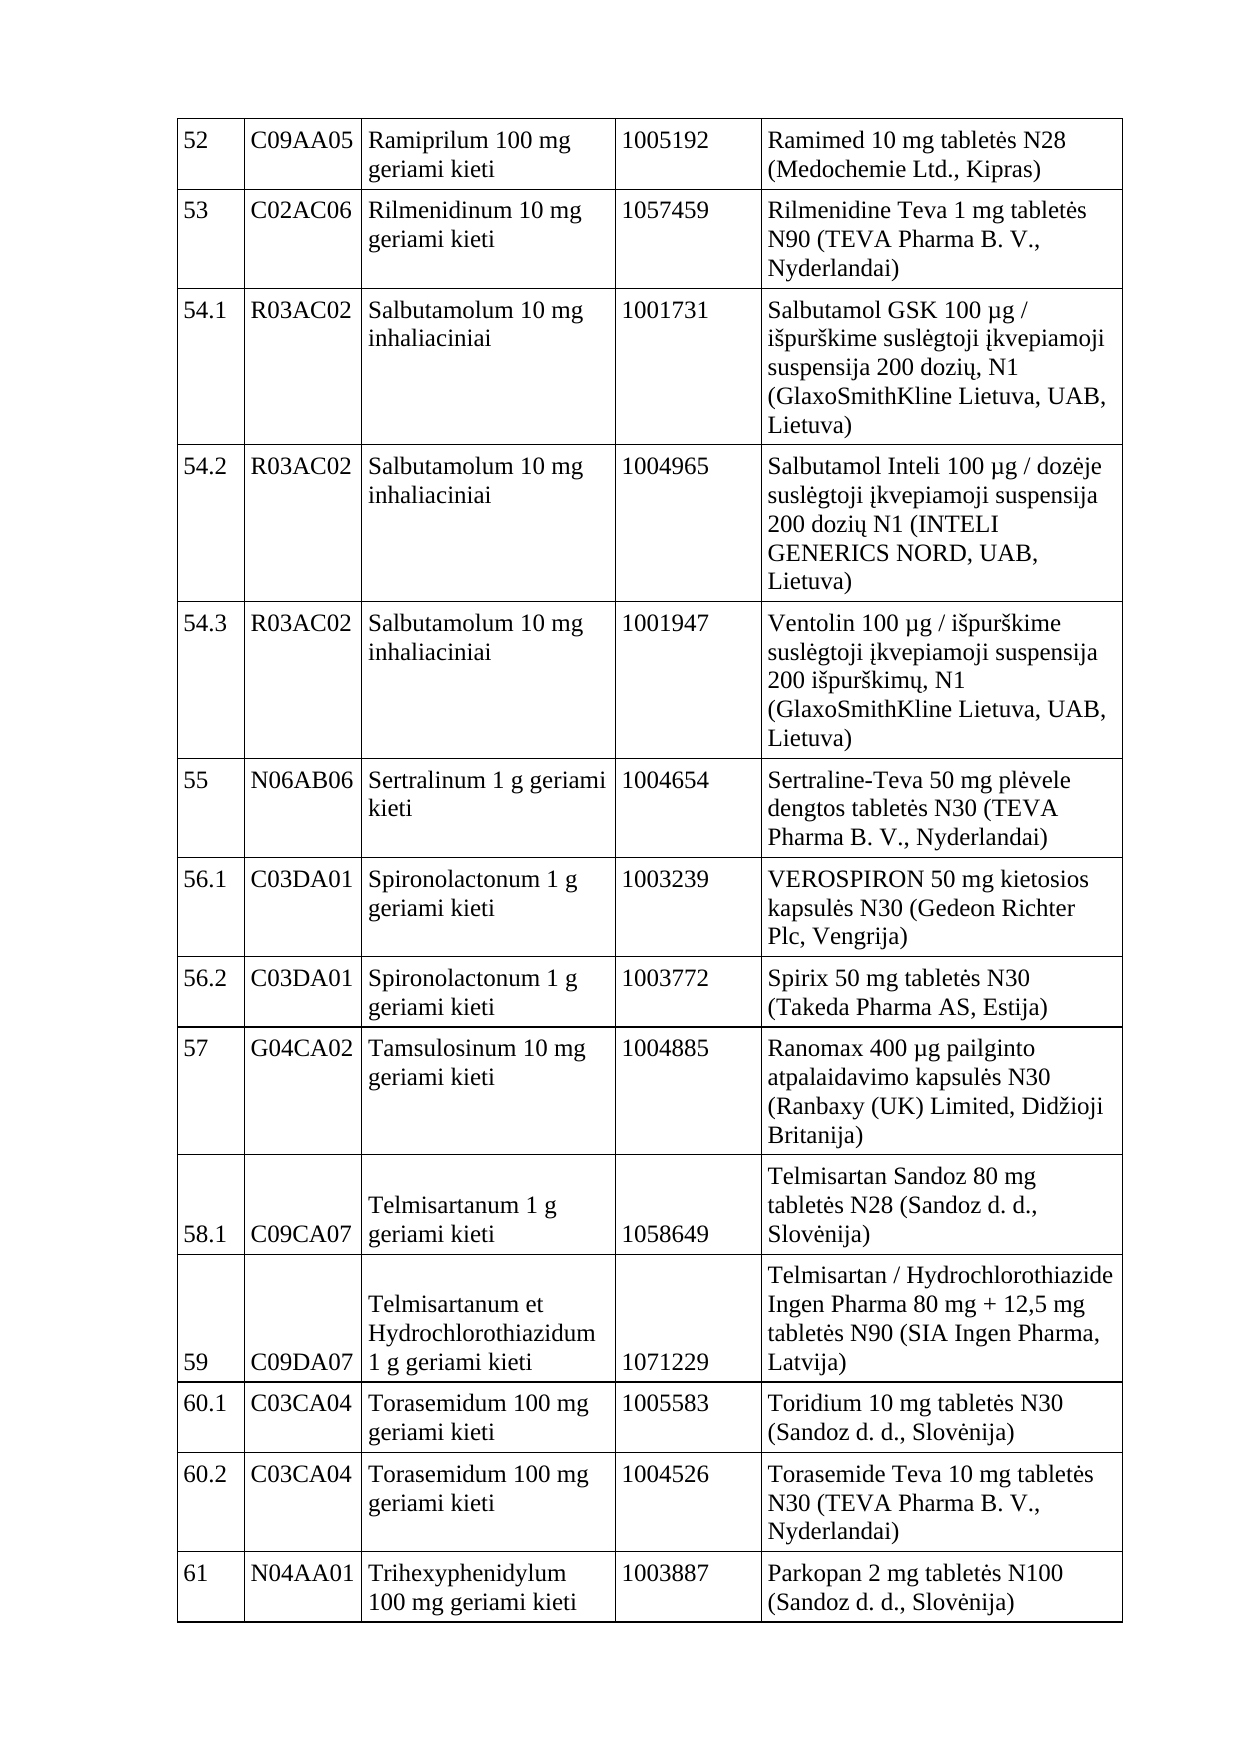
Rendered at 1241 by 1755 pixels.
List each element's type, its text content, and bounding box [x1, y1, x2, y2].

table_cell 1071229 [616, 1255, 761, 1381]
table_cell Telmisartanum 1 g geriami kieti [362, 1155, 615, 1253]
table_cell Rilmenidinum 10 mg geriami kieti [362, 190, 615, 288]
table_cell N04AA01 [245, 1552, 361, 1621]
table_cell 1004965 [616, 445, 761, 601]
table_cell 61 [178, 1552, 244, 1621]
table_cell Toridium 10 mg tabletės N30 (Sandoz d. d., Slovėnija) [762, 1383, 1122, 1452]
table_cell 1003772 [616, 957, 761, 1026]
table_cell 1005192 [616, 119, 761, 188]
table_cell R03AC02 [245, 445, 361, 601]
table_cell 1004885 [616, 1028, 761, 1154]
table_cell Torasemidum 100 mg geriami kieti [362, 1453, 615, 1551]
table_cell 60.1 [178, 1383, 244, 1452]
table_cell 56.1 [178, 858, 244, 956]
table_cell 1001731 [616, 289, 761, 444]
table_cell Spirix 50 mg tabletės N30 (Takeda Pharma AS, Estija) [762, 957, 1122, 1026]
table_cell 1004654 [616, 759, 761, 857]
table_cell 1058649 [616, 1155, 761, 1253]
table_cell Parkopan 2 mg tabletės N100 (Sandoz d. d., Slovėnija) [762, 1552, 1122, 1621]
table_cell Trihexyphenidylum 100 mg geriami kieti [362, 1552, 615, 1621]
table_cell 1005583 [616, 1383, 761, 1452]
table_cell Spironolactonum 1 g geriami kieti [362, 957, 615, 1026]
table_cell Tamsulosinum 10 mg geriami kieti [362, 1028, 615, 1154]
table_cell 1001947 [616, 602, 761, 758]
table_cell 55 [178, 759, 244, 857]
table_cell Ventolin 100 µg / išpurškime suslėgtoji įkvepiamoji suspensija 200 išpurškimų, N1 (GlaxoSmithKline Lietuva, UAB, Lietuva) [762, 602, 1122, 758]
table_cell 52 [178, 119, 244, 188]
table_cell 59 [178, 1255, 244, 1381]
table_cell 1003887 [616, 1552, 761, 1621]
table_cell C09CA07 [245, 1155, 361, 1253]
table_cell C03CA04 [245, 1453, 361, 1551]
table_cell R03AC02 [245, 289, 361, 444]
table_cell Telmisartan Sandoz 80 mg tabletės N28 (Sandoz d. d., Slovėnija) [762, 1155, 1122, 1253]
table_cell 58.1 [178, 1155, 244, 1253]
table_cell VEROSPIRON 50 mg kietosios kapsulės N30 (Gedeon Richter Plc, Vengrija) [762, 858, 1122, 956]
table_cell 57 [178, 1028, 244, 1154]
table_cell Salbutamol Inteli 100 µg / dozėje suslėgtoji įkvepiamoji suspensija 200 dozių N1 (INTELI GENERICS NORD, UAB, Lietuva) [762, 445, 1122, 601]
table_cell Torasemidum 100 mg geriami kieti [362, 1383, 615, 1452]
table_cell R03AC02 [245, 602, 361, 758]
table_cell Sertralinum 1 g geriami kieti [362, 759, 615, 857]
table_cell C02AC06 [245, 190, 361, 288]
table_cell Ramimed 10 mg tabletės N28 (Medochemie Ltd., Kipras) [762, 119, 1122, 188]
table_cell Ramiprilum 100 mg geriami kieti [362, 119, 615, 188]
table_cell C03CA04 [245, 1383, 361, 1452]
table_cell G04CA02 [245, 1028, 361, 1154]
table_cell 56.2 [178, 957, 244, 1026]
table_cell Telmisartanum et Hydrochlorothiazidum 1 g geriami kieti [362, 1255, 615, 1381]
table_cell 54.3 [178, 602, 244, 758]
table_cell C09AA05 [245, 119, 361, 188]
table_cell Salbutamolum 10 mg inhaliaciniai [362, 602, 615, 758]
table_cell Rilmenidine Teva 1 mg tabletės N90 (TEVA Pharma B. V., Nyderlandai) [762, 190, 1122, 288]
table_cell Spironolactonum 1 g geriami kieti [362, 858, 615, 956]
table_cell 54.1 [178, 289, 244, 444]
table_cell 1003239 [616, 858, 761, 956]
table_cell Salbutamolum 10 mg inhaliaciniai [362, 289, 615, 444]
table_cell Torasemide Teva 10 mg tabletės N30 (TEVA Pharma B. V., Nyderlandai) [762, 1453, 1122, 1551]
table_cell 1004526 [616, 1453, 761, 1551]
table_cell Telmisartan / Hydrochlorothiazide Ingen Pharma 80 mg + 12,5 mg tabletės N90 (SIA Ingen Pharma, Latvija) [762, 1255, 1122, 1381]
table_cell C03DA01 [245, 858, 361, 956]
table_cell Ranomax 400 µg pailginto atpalaidavimo kapsulės N30 (Ranbaxy (UK) Limited, Didžioji Britanija) [762, 1028, 1122, 1154]
table_cell N06AB06 [245, 759, 361, 857]
table_cell Sertraline-Teva 50 mg plėvele dengtos tabletės N30 (TEVA Pharma B. V., Nyderlandai) [762, 759, 1122, 857]
table_cell Salbutamol GSK 100 µg / išpurškime suslėgtoji įkvepiamoji suspensija 200 dozių, N1 (GlaxoSmithKline Lietuva, UAB, Lietuva) [762, 289, 1122, 444]
table_cell 1057459 [616, 190, 761, 288]
table_cell C03DA01 [245, 957, 361, 1026]
table_cell Salbutamolum 10 mg inhaliaciniai [362, 445, 615, 601]
table_cell 54.2 [178, 445, 244, 601]
table_cell 53 [178, 190, 244, 288]
table_cell C09DA07 [245, 1255, 361, 1381]
table_cell 60.2 [178, 1453, 244, 1551]
